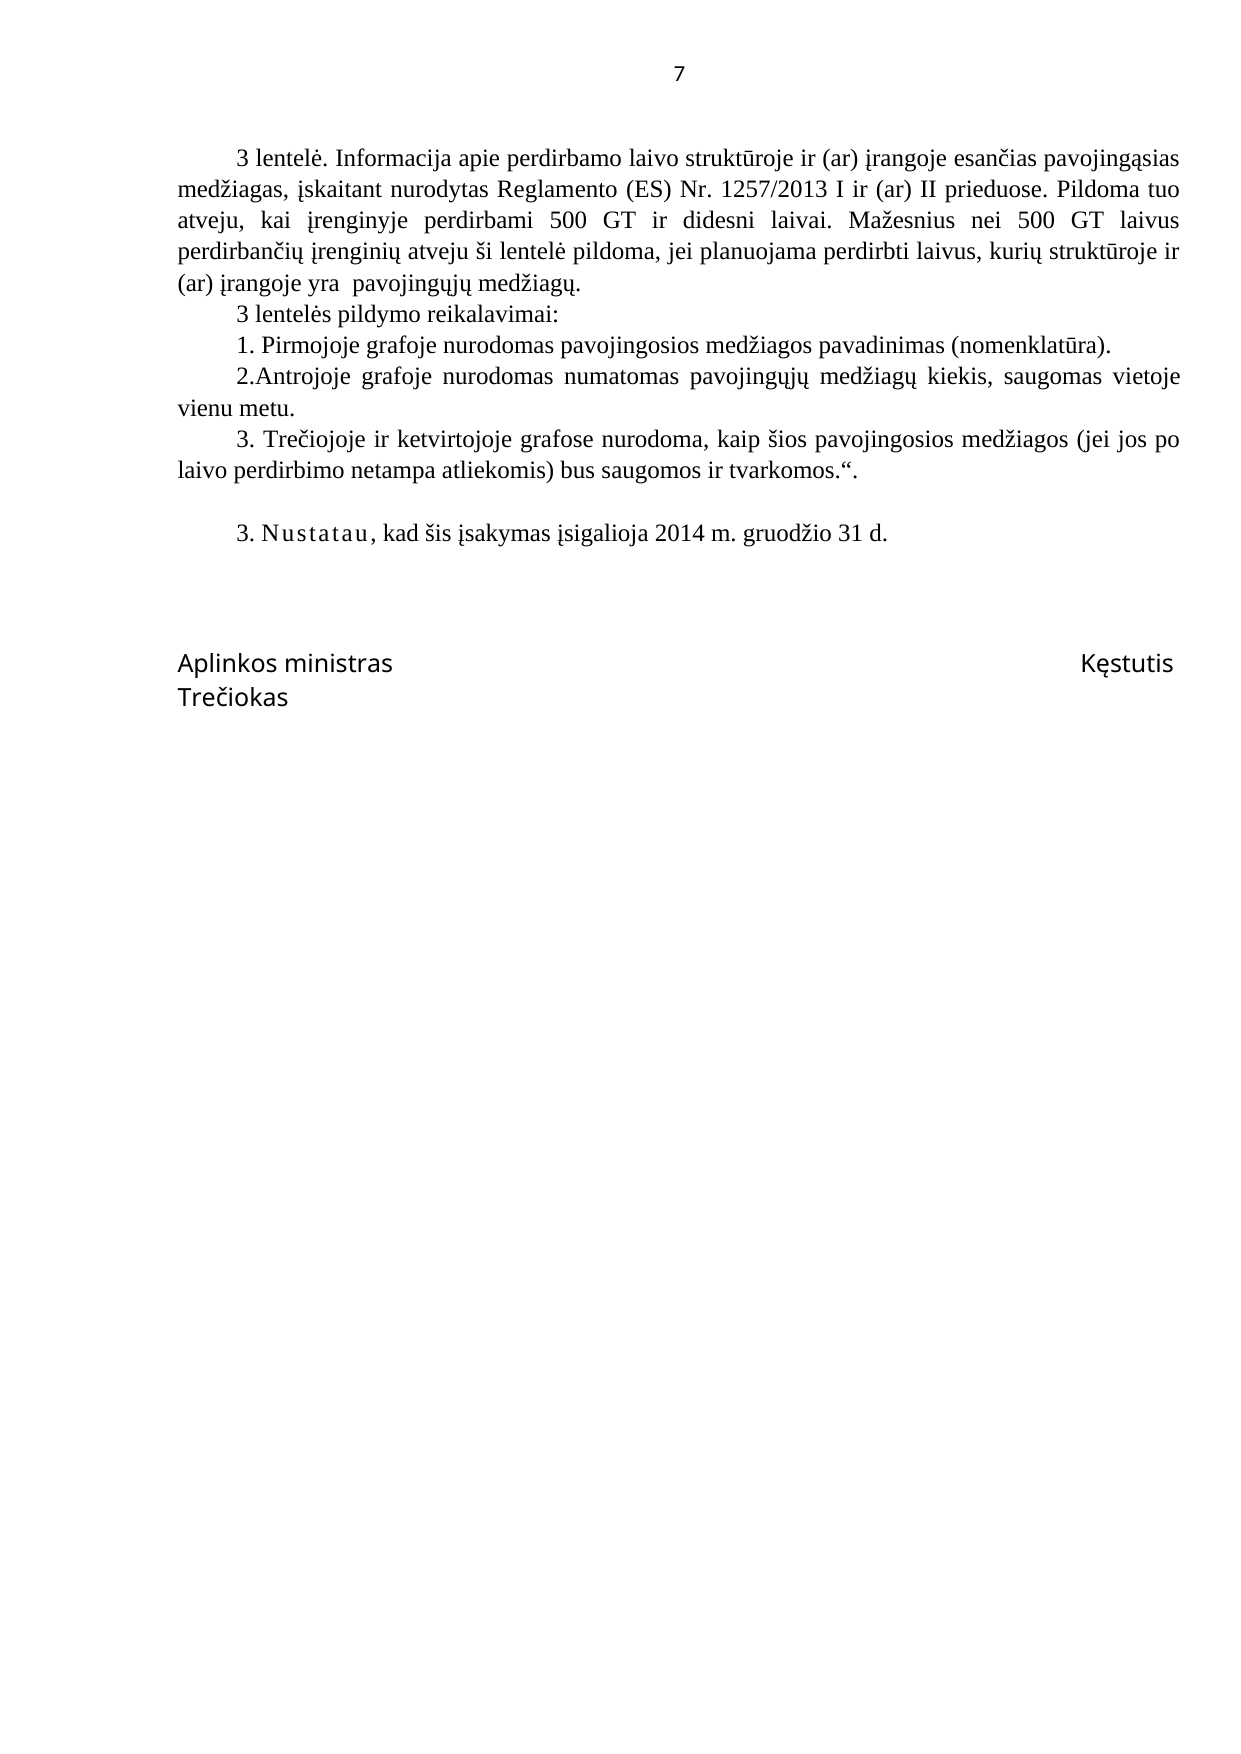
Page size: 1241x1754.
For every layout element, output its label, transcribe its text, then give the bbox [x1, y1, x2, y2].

text 3 lentelės pildymo reikalavimai: [236, 296, 1181, 328]
text 3. Trečiojoje ir ketvirtojoje grafose nurodoma, kaip šios pavojingosios medžiagos (jei jos po laivo perdirbimo netampa atliekomis) bus saugomos ir tvarkomos.“. [177, 421, 1181, 484]
text Aplinkos ministras Kęstutis Trečiokas [177, 646, 1181, 714]
text 1. Pirmojoje grafoje nurodomas pavojingosios medžiagos pavadinimas (nomenklatūra). [177, 328, 1181, 359]
text 2.Antrojoje grafoje nurodomas numatomas pavojingųjų medžiagų kiekis, saugomas vietoje vienu metu. [177, 359, 1181, 421]
text 3. Nustatau, kad šis įsakymas įsigalioja 2014 m. gruodžio 31 d. [192, 515, 1181, 546]
text 3 lentelė. Informacija apie perdirbamo laivo struktūroje ir (ar) įrangoje esančias pavojingąsias medžiagas, įskaitant nurodytas Reglamento (ES) Nr. 1257/2013 I ir (ar) II prieduose. Pildoma tuo atveju, kai įrenginyje perdirbami 500 GT ir didesni laivai. Mažesnius nei 500 GT laivus perdirbančių įrenginių atveju ši lentelė pildoma, jei planuojama perdirbti laivus, kurių struktūroje ir (ar) įrangoje yra pavojingųjų medžiagų. [177, 140, 1181, 296]
